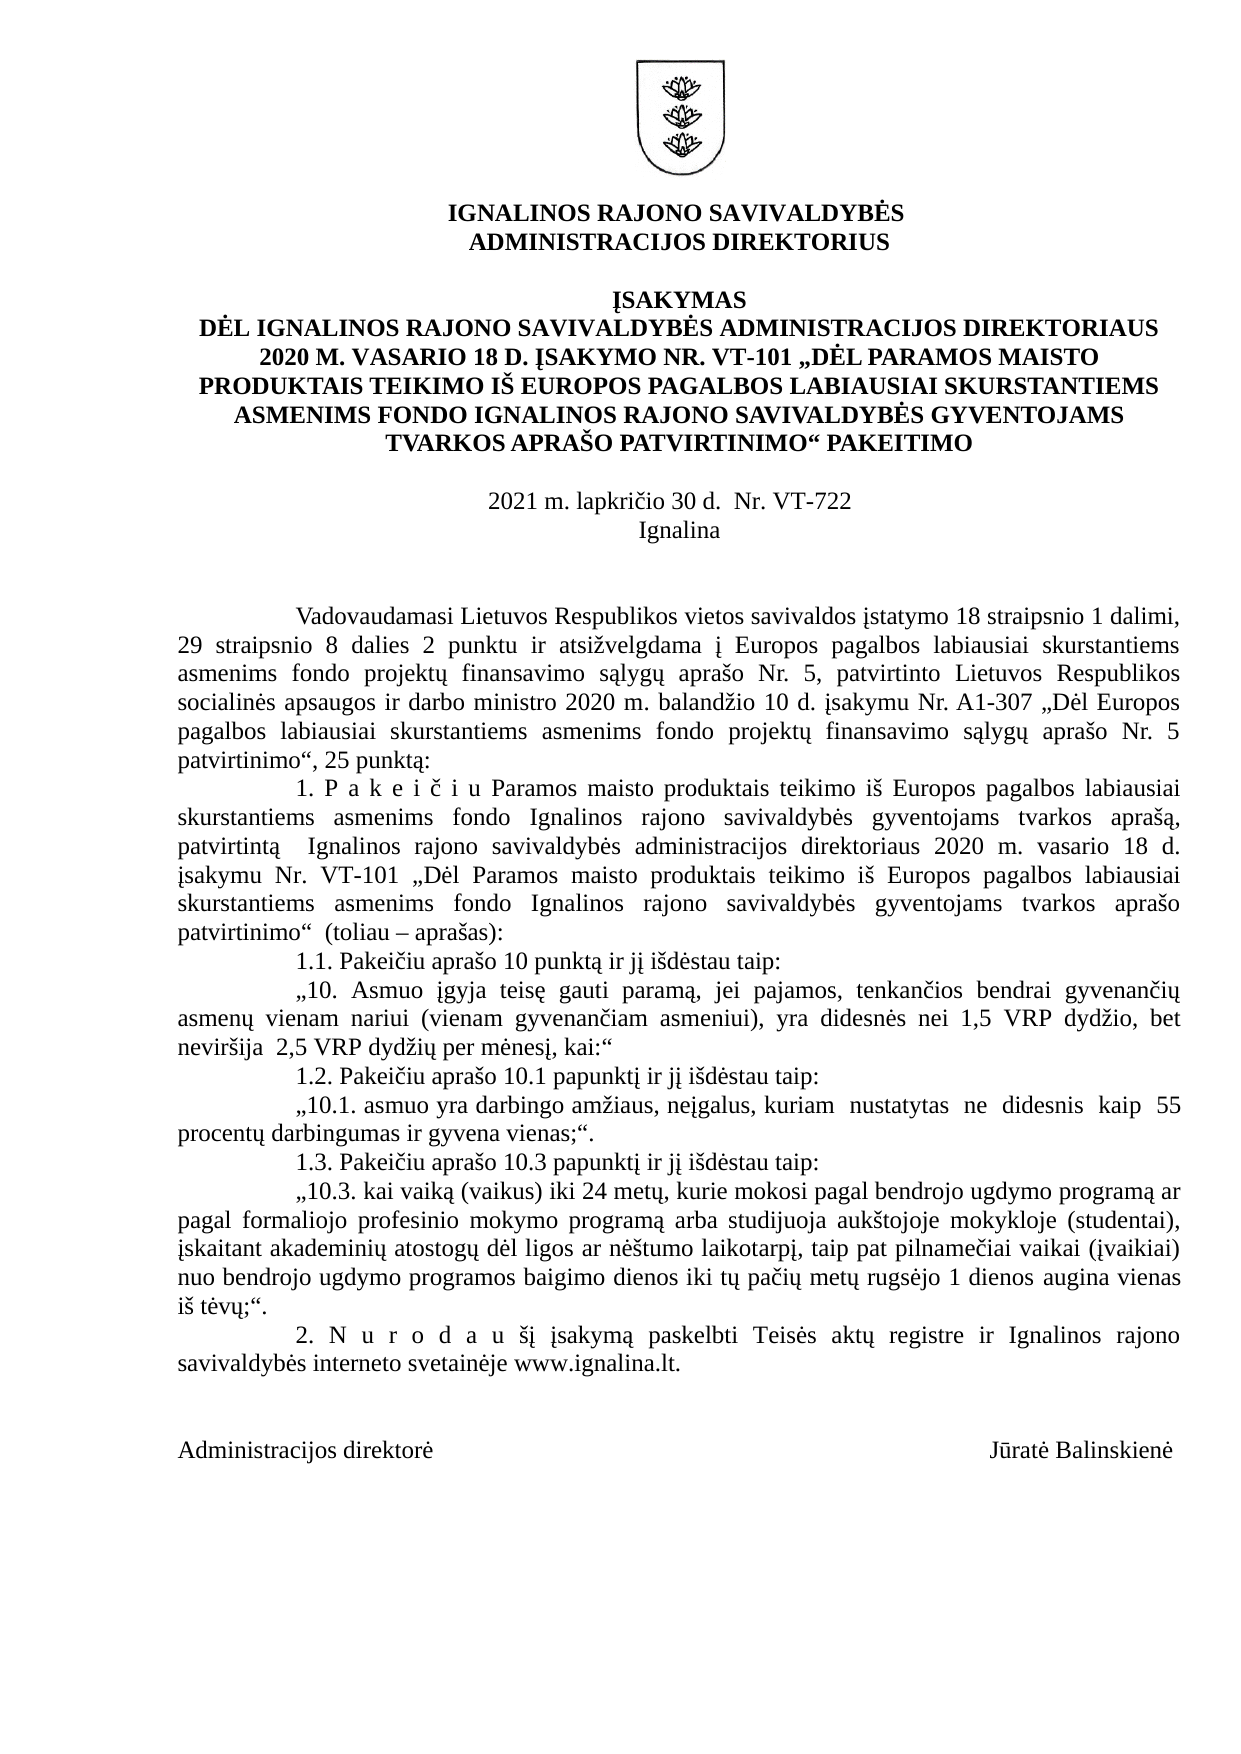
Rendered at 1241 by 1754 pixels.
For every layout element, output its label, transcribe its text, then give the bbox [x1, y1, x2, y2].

text „10. Asmuo įgyja teisę gauti paramą, jei pajamos, tenkančios bendrai gyvenančių asmenų vienam nariui (vienam gyvenančiam asmeniui), yra didesnės nei 1,5 VRP dydžio, bet neviršija 2,5 VRP dydžių per mėnesį, kai:“ [177, 975, 1181, 1061]
text 2021 m. lapkričio 30 d. Nr. VT-722 [177, 486, 1181, 515]
text 1.2. Pakeičiu aprašo 10.1 papunktį ir jį išdėstau taip: [177, 1061, 1181, 1090]
text „10.3. kai vaiką (vaikus) iki 24 metų, kurie mokosi pagal bendrojo ugdymo programą ar pagal formaliojo profesinio mokymo programą arba studijuoja aukštojoje mokykloje (studentai), įskaitant akademinių atostogų dėl ligos ar nėštumo laikotarpį, taip pat pilnamečiai vaikai (įvaikiai) nuo bendrojo ugdymo programos baigimo dienos iki tų pačių metų rugsėjo 1 dienos augina vienas iš tėvų;“. [177, 1176, 1181, 1320]
text įsakymas [177, 285, 1181, 313]
text IGNALINOS RAJONO SAVIVALDYBĖS [177, 198, 1181, 227]
text Administracijos direktorė Jūratė Balinskienė [177, 1435, 1181, 1463]
text „10.1. asmuo yra darbingo amžiaus, neįgalus, kuriam nustatytas ne didesnis kaip 55 procentų darbingumas ir gyvena vienas;“. [177, 1090, 1181, 1147]
text 1. P a k e i č i u Paramos maisto produktais teikimo iš Europos pagalbos labiausiai skurstantiems asmenims fondo Ignalinos rajono savivaldybės gyventojams tvarkos aprašą, patvirtintą Ignalinos rajono savivaldybės administracijos direktoriaus 2020 m. vasario 18 d. įsakymu Nr. VT-101 „Dėl Paramos maisto produktais teikimo iš Europos pagalbos labiausiai skurstantiems asmenims fondo Ignalinos rajono savivaldybės gyventojams tvarkos aprašo patvirtinimo“ (toliau – aprašas): [177, 773, 1181, 946]
text ADMINISTRACIJOS DIREKTORIUS [177, 227, 1181, 256]
text DĖL IGNALINOS RAJONO SAVIVALDYBĖS ADMINISTRACIJOS DIREKTORIAUS 2020 M. VASARIO 18 D. ĮSAKYMO NR. VT-101 „dėl PARAMOS MAISTO PRODUKTAIS TEIKIMO IŠ EUROPOS PAGALBOS LABIAUSIAI SKURSTANTIEMS ASMENIMS FONDO IgNALINOS RAJONO SAVIVALDYBĖs gyventojams TVARKOS APRAŠO PATVIRTINIMO“ PAKEITIMO [177, 313, 1181, 457]
text 2. N u r o d a u šį įsakymą paskelbti Teisės aktų registre ir Ignalinos rajono savivaldybės interneto svetainėje www.ignalina.lt. [177, 1320, 1181, 1377]
text Ignalina [177, 515, 1181, 543]
text 1.1. Pakeičiu aprašo 10 punktą ir jį išdėstau taip: [177, 946, 1181, 975]
text Vadovaudamasi Lietuvos Respublikos vietos savivaldos įstatymo 18 straipsnio 1 dalimi, 29 straipsnio 8 dalies 2 punktu ir atsižvelgdama į Europos pagalbos labiausiai skurstantiems asmenims fondo projektų finansavimo sąlygų aprašo Nr. 5, patvirtinto Lietuvos Respublikos socialinės apsaugos ir darbo ministro 2020 m. balandžio 10 d. įsakymu Nr. A1-307 „Dėl Europos pagalbos labiausiai skurstantiems asmenims fondo projektų finansavimo sąlygų aprašo Nr. 5 patvirtinimo“, 25 punktą: [177, 601, 1181, 773]
text 1.3. Pakeičiu aprašo 10.3 papunktį ir jį išdėstau taip: [177, 1147, 1181, 1176]
